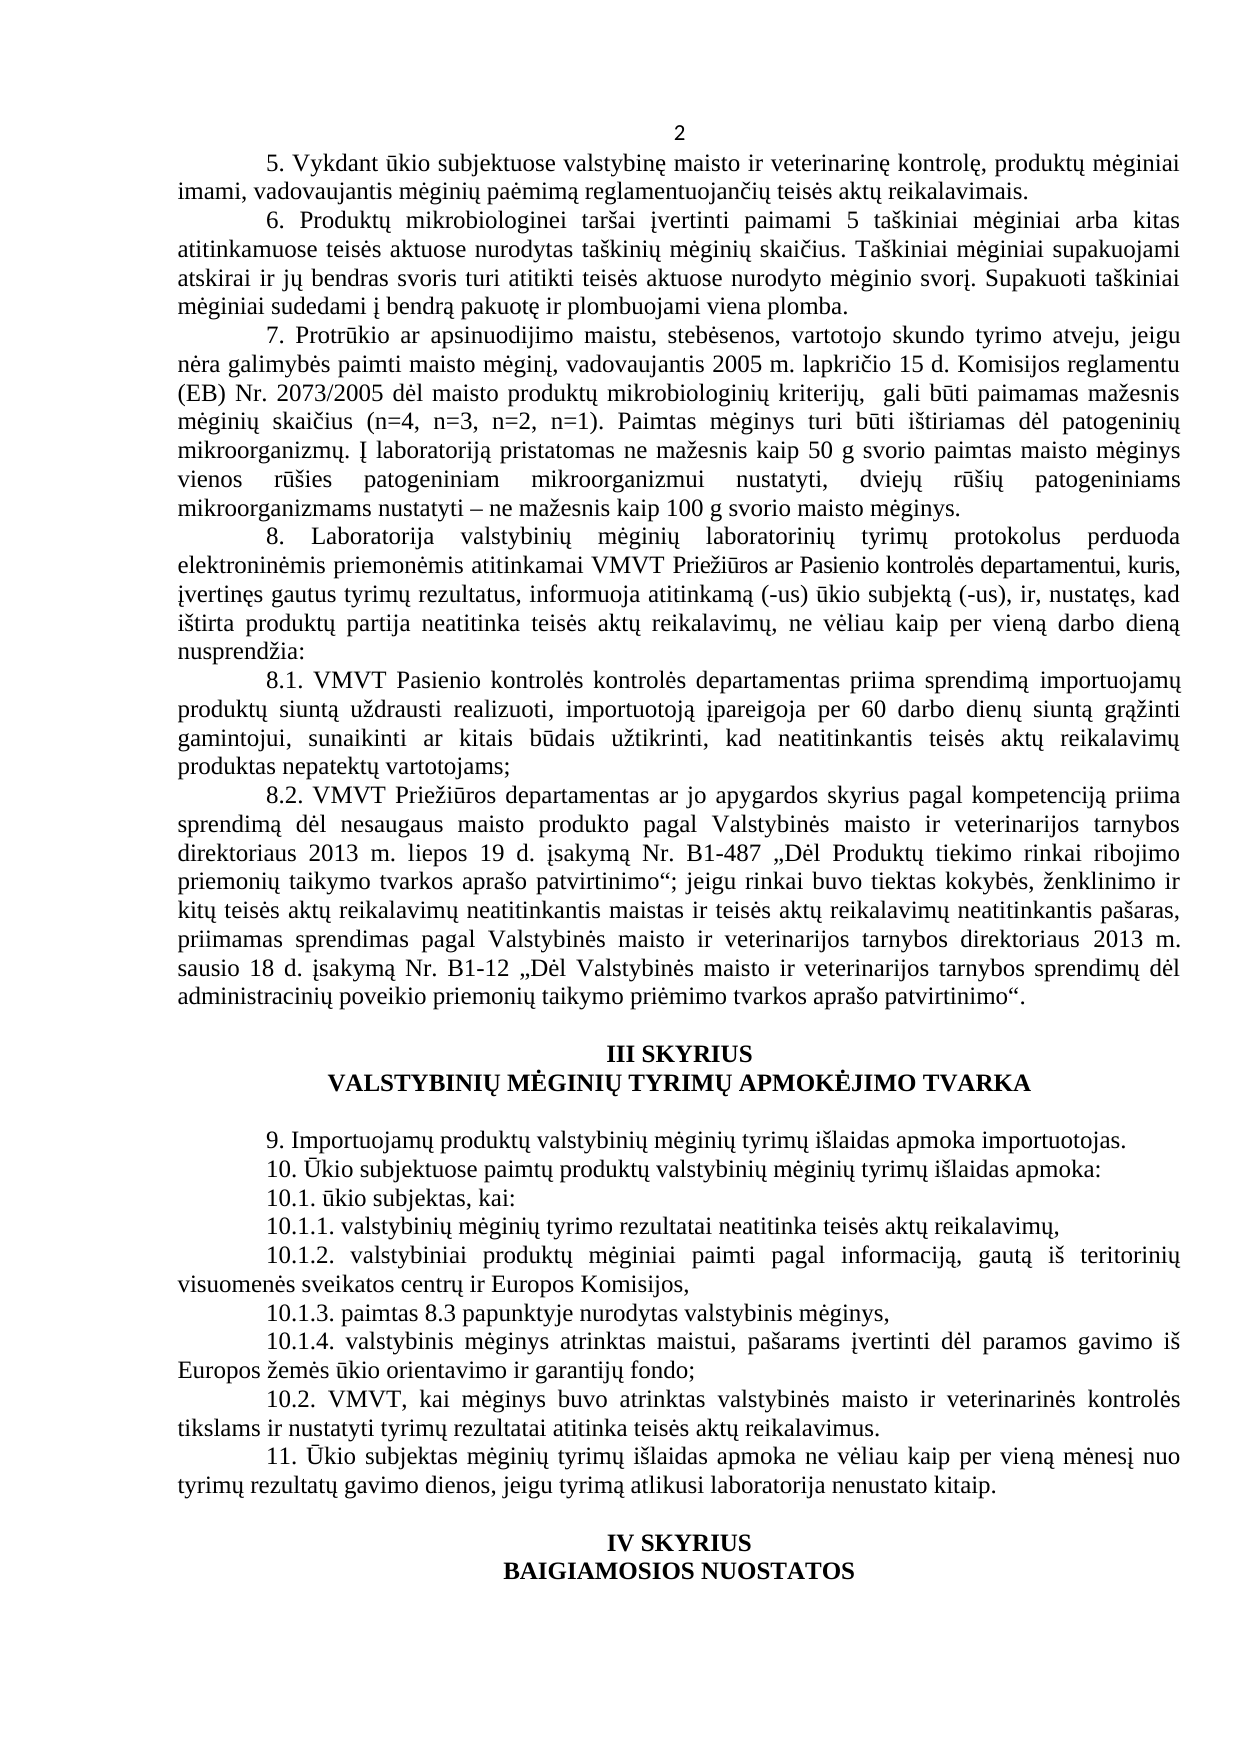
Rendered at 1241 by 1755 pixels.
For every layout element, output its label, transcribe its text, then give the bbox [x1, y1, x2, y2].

text BAIGIAMOSIOS NUOSTATOS [177, 1556, 1181, 1585]
text 10.1. ūkio subjektas, kai: [177, 1183, 1181, 1211]
text III SKYRIUS [177, 1039, 1181, 1068]
text 10. Ūkio subjektuose paimtų produktų valstybinių mėginių tyrimų išlaidas apmoka: [177, 1154, 1181, 1183]
text 6. Produktų mikrobiologinei taršai įvertinti paimami 5 taškiniai mėginiai arba kitas atitinkamuose teisės aktuose nurodytas taškinių mėginių skaičius. Taškiniai mėginiai supakuojami atskirai ir jų bendras svoris turi atitikti teisės aktuose nurodyto mėginio svorį. Supakuoti taškiniai mėginiai sudedami į bendrą pakuotę ir plombuojami viena plomba. [177, 205, 1181, 320]
text valstybinių mėginių tyrimų APMOKĖJIMO TVARKA [177, 1068, 1181, 1096]
text 10.1.4. valstybinis mėginys atrinktas maistui, pašarams įvertinti dėl paramos gavimo iš Europos žemės ūkio orientavimo ir garantijų fondo; [177, 1326, 1181, 1384]
text 8.1. VMVT Pasienio kontrolės kontrolės departamentas priima sprendimą importuojamų produktų siuntą uždrausti realizuoti, importuotoją įpareigoja per 60 darbo dienų siuntą grąžinti gamintojui, sunaikinti ar kitais būdais užtikrinti, kad neatitinkantis teisės aktų reikalavimų produktas nepatektų vartotojams; [177, 665, 1181, 780]
text 10.1.1. valstybinių mėginių tyrimo rezultatai neatitinka teisės aktų reikalavimų, [177, 1211, 1181, 1240]
text 10.2. VMVT, kai mėginys buvo atrinktas valstybinės maisto ir veterinarinės kontrolės tikslams ir nustatyti tyrimų rezultatai atitinka teisės aktų reikalavimus. [177, 1384, 1181, 1441]
text IV SKYRIUS [177, 1528, 1181, 1556]
text 9. Importuojamų produktų valstybinių mėginių tyrimų išlaidas apmoka importuotojas. [177, 1125, 1181, 1154]
text 7. Protrūkio ar apsinuodijimo maistu, stebėsenos, vartotojo skundo tyrimo atveju, jeigu nėra galimybės paimti maisto mėginį, vadovaujantis 2005 m. lapkričio 15 d. Komisijos reglamentu (EB) Nr. 2073/2005 dėl maisto produktų mikrobiologinių kriterijų, gali būti paimamas mažesnis mėginių skaičius (n=4, n=3, n=2, n=1). Paimtas mėginys turi būti ištiriamas dėl patogeninių mikroorganizmų. Į laboratoriją pristatomas ne mažesnis kaip 50 g svorio paimtas maisto mėginys vienos rūšies patogeniniam mikroorganizmui nustatyti, dviejų rūšių patogeniniams mikroorganizmams nustatyti – ne mažesnis kaip 100 g svorio maisto mėginys. [177, 320, 1181, 521]
text 10.1.2. valstybiniai produktų mėginiai paimti pagal informaciją, gautą iš teritorinių visuomenės sveikatos centrų ir Europos Komisijos, [177, 1240, 1181, 1298]
text 10.1.3. paimtas 8.3 papunktyje nurodytas valstybinis mėginys, [177, 1298, 1181, 1326]
text 5. Vykdant ūkio subjektuose valstybinę maisto ir veterinarinę kontrolę, produktų mėginiai imami, vadovaujantis mėginių paėmimą reglamentuojančių teisės aktų reikalavimais. [177, 148, 1181, 205]
text 8.2. VMVT Priežiūros departamentas ar jo apygardos skyrius pagal kompetenciją priima sprendimą dėl nesaugaus maisto produkto pagal Valstybinės maisto ir veterinarijos tarnybos direktoriaus 2013 m. liepos 19 d. įsakymą Nr. B1-487 „Dėl Produktų tiekimo rinkai ribojimo priemonių taikymo tvarkos aprašo patvirtinimo“; jeigu rinkai buvo tiektas kokybės, ženklinimo ir kitų teisės aktų reikalavimų neatitinkantis maistas ir teisės aktų reikalavimų neatitinkantis pašaras, priimamas sprendimas pagal Valstybinės maisto ir veterinarijos tarnybos direktoriaus 2013 m. sausio 18 d. įsakymą Nr. B1-12 „Dėl Valstybinės maisto ir veterinarijos tarnybos sprendimų dėl administracinių poveikio priemonių taikymo priėmimo tvarkos aprašo patvirtinimo“. [177, 780, 1181, 1010]
text 8. Laboratorija valstybinių mėginių laboratorinių tyrimų protokolus perduoda elektroninėmis priemonėmis atitinkamai VMVT Priežiūros ar Pasienio kontrolės departamentui, kuris, įvertinęs gautus tyrimų rezultatus, informuoja atitinkamą (-us) ūkio subjektą (-us), ir, nustatęs, kad ištirta produktų partija neatitinka teisės aktų reikalavimų, ne vėliau kaip per vieną darbo dieną nusprendžia: [177, 521, 1181, 665]
text 11. Ūkio subjektas mėginių tyrimų išlaidas apmoka ne vėliau kaip per vieną mėnesį nuo tyrimų rezultatų gavimo dienos, jeigu tyrimą atlikusi laboratorija nenustato kitaip. [177, 1441, 1181, 1499]
